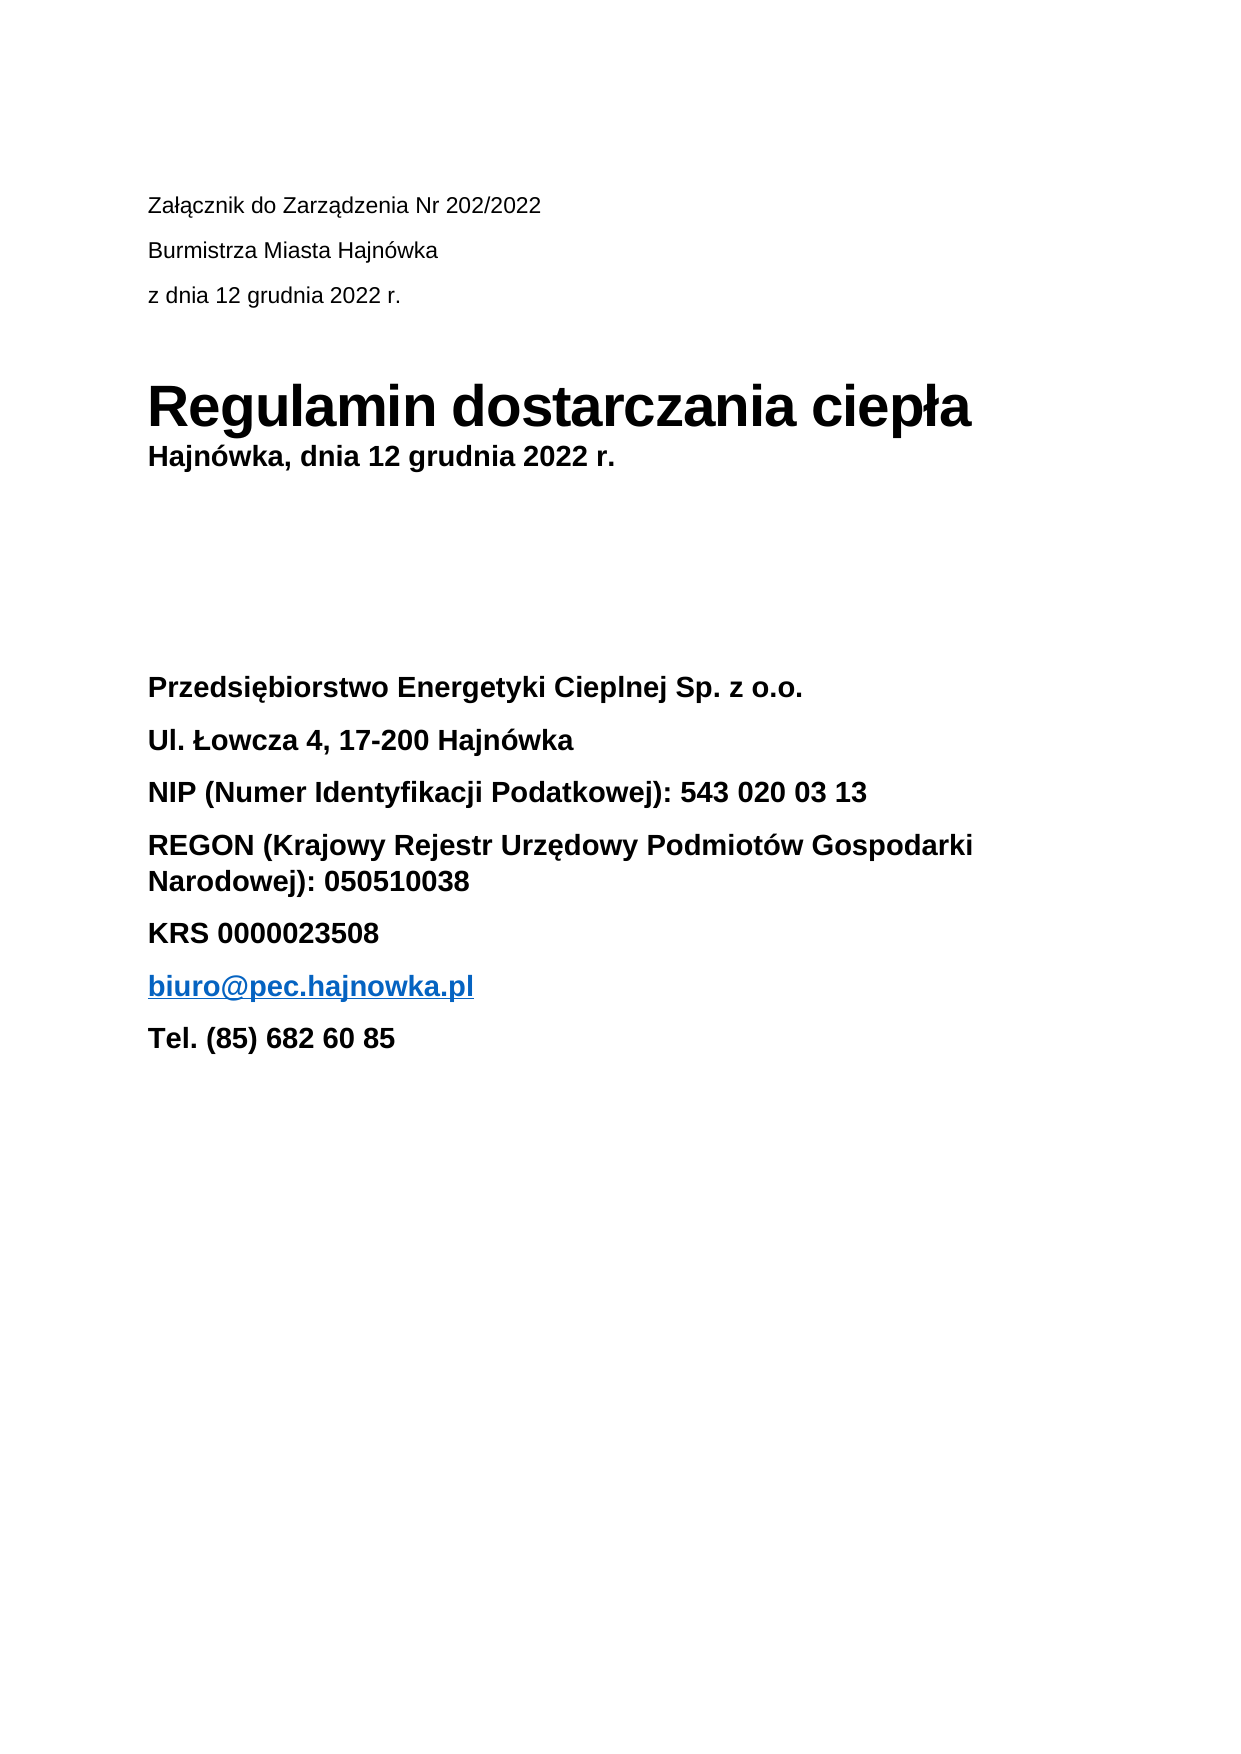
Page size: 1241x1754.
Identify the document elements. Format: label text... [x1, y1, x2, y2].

text NIP (Numer Identyfikacji Podatkowej): 543 020 03 13 [148, 775, 1093, 809]
text Ul. Łowcza 4, 17-200 Hajnówka [148, 723, 1093, 756]
text Burmistrza Miasta Hajnówka [148, 237, 1093, 263]
text Tel. (85) 682 60 85 [148, 1021, 1093, 1055]
text Hajnówka, dnia 12 grudnia 2022 r. [148, 439, 1093, 472]
text Załącznik do Zarządzenia Nr 202/2022 [148, 192, 1093, 219]
text z dnia 12 grudnia 2022 r. [148, 282, 1093, 308]
text REGON (Krajowy Rejestr Urzędowy Podmiotów Gospodarki Narodowej): 050510038 [148, 828, 1093, 897]
title Regulamin dostarczania ciepła [148, 372, 1093, 439]
text Przedsiębiorstwo Energetyki Cieplnej Sp. z o.o. [148, 670, 1093, 704]
text biuro@pec.hajnowka.pl [148, 969, 1093, 1002]
text KRS 0000023508 [148, 916, 1093, 950]
